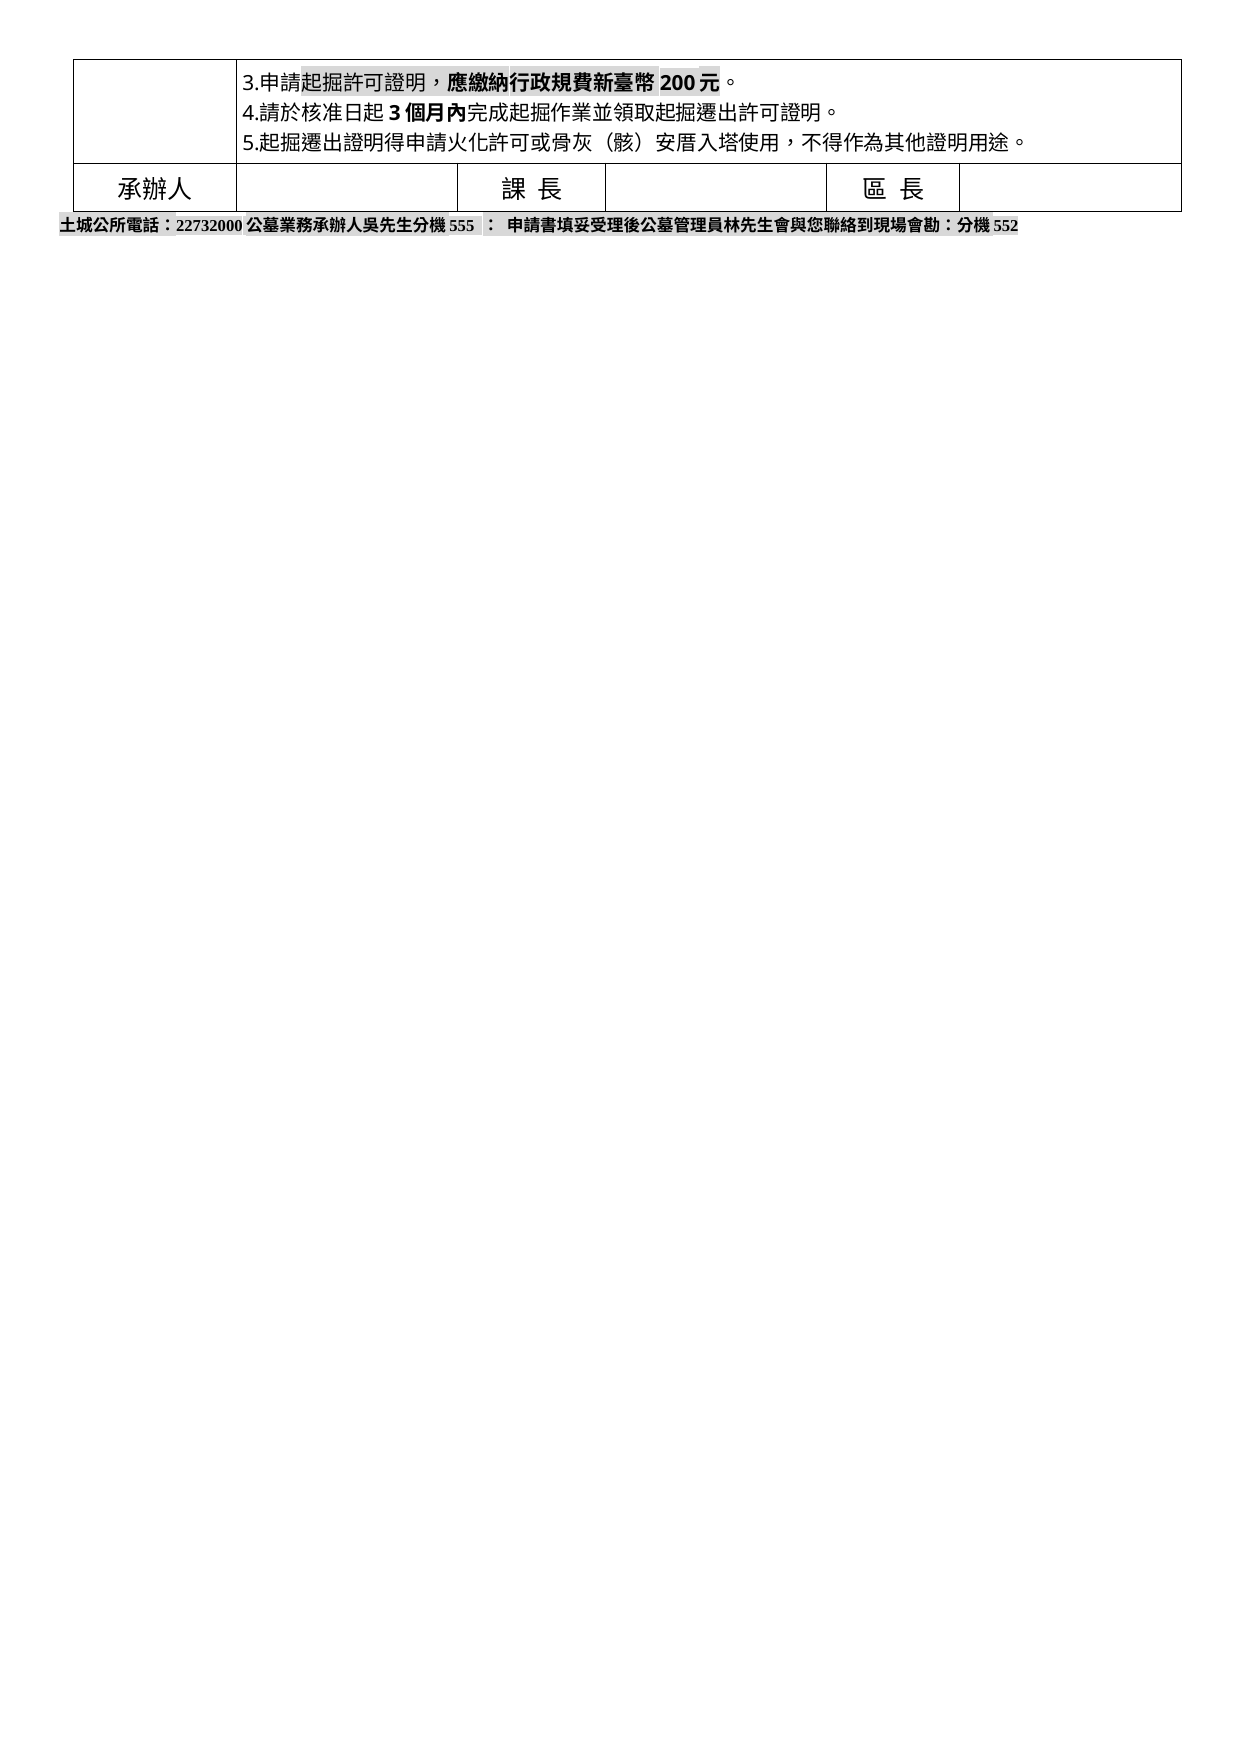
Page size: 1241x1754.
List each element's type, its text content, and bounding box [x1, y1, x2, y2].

table_cell 承辦人 [74, 164, 236, 211]
table_cell [606, 164, 826, 211]
text 土城公所電話：22732000公墓業務承辦人吳先生分機555 ： 申請書填妥受理後公墓管理員林先生會與您聯絡到現場會勘：分機552 [59, 212, 1181, 236]
table_cell 區 長 [827, 164, 959, 211]
table_cell [237, 164, 457, 211]
table_cell 課 長 [458, 164, 605, 211]
table_cell [960, 164, 1181, 211]
table_cell 3.申請起掘許可證明，應繳納行政規費新臺幣200元。 4.請於核准日起3個月內完成起掘作業並領取起掘遷出許可證明。 5.起掘遷出證明得申請火化許可或骨灰（骸）安厝入塔使用，不得作為其他證明用途。 [237, 60, 1181, 162]
table_cell [74, 60, 236, 162]
